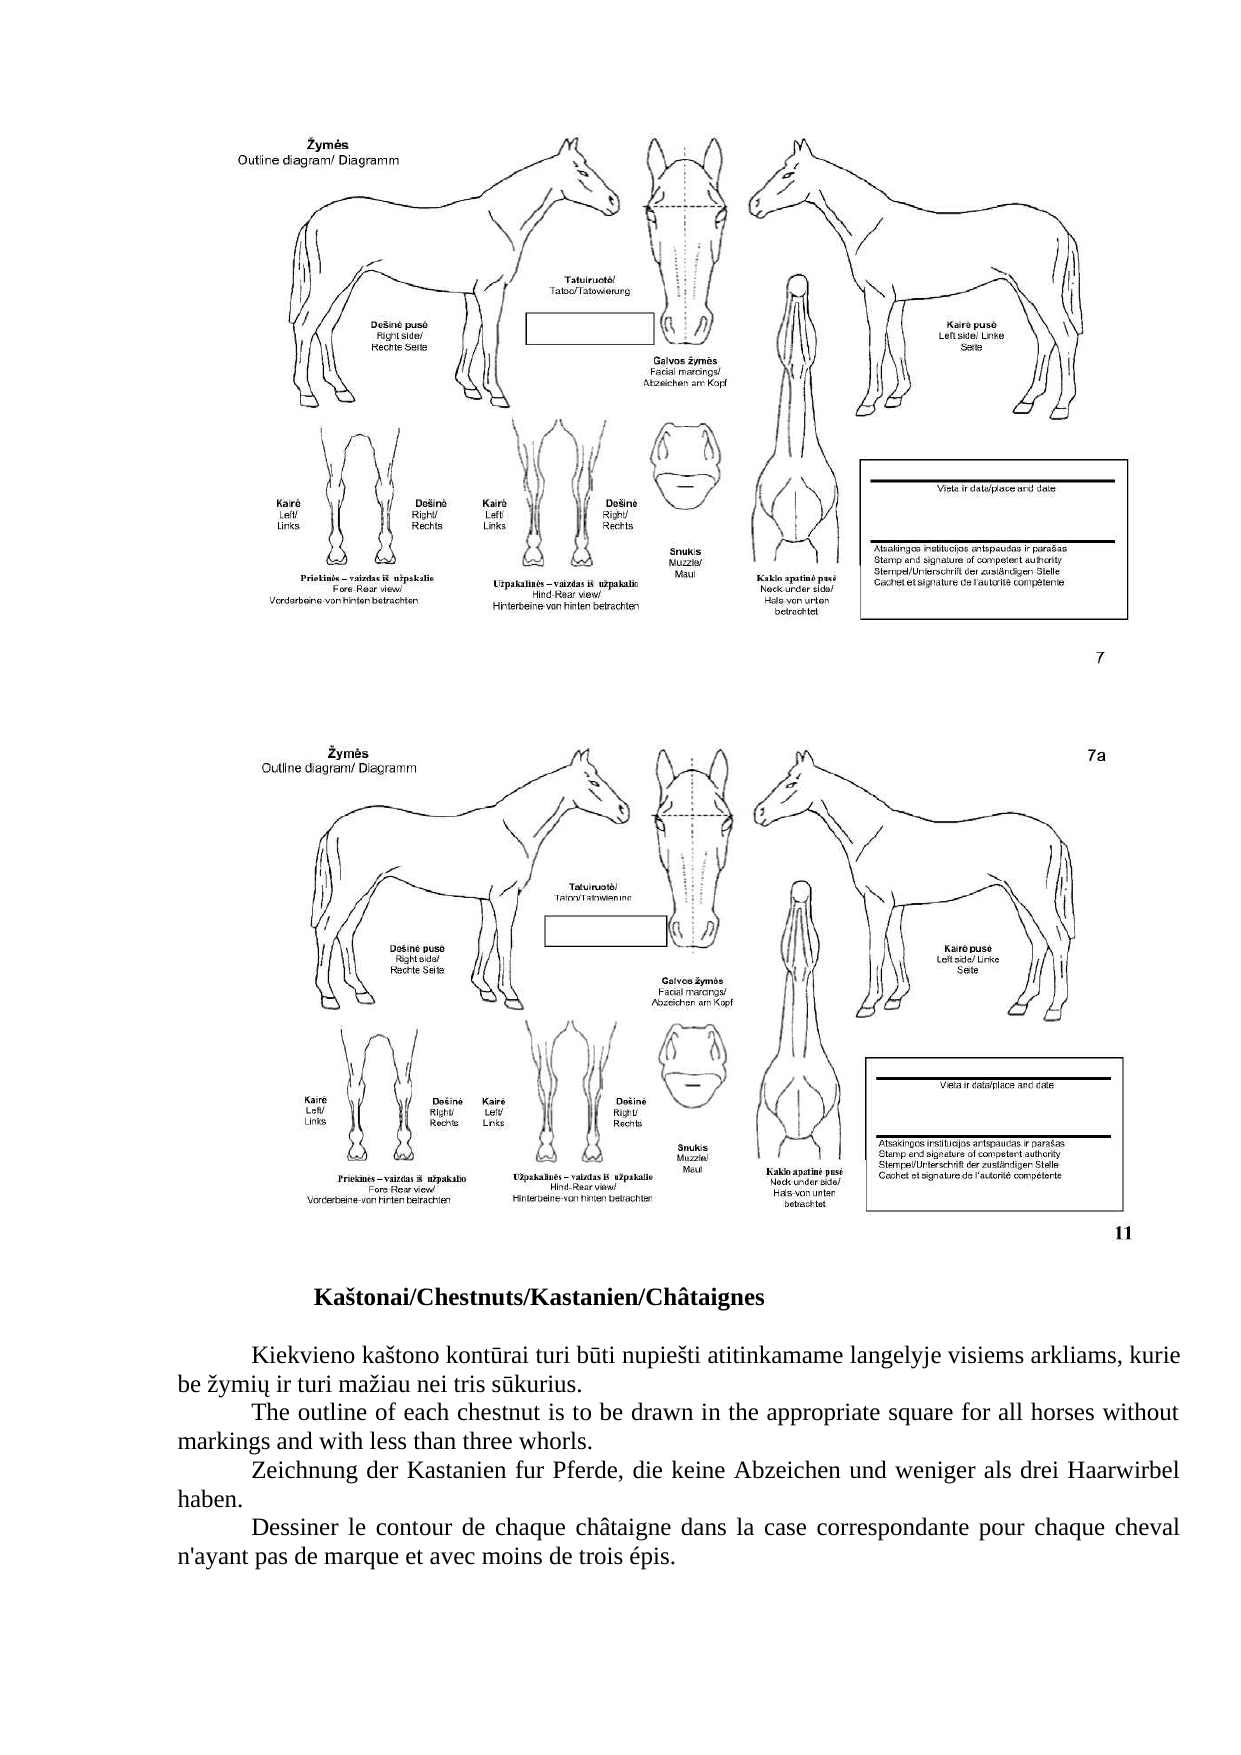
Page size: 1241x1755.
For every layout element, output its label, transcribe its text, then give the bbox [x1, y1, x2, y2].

text Zeichnung der Kastanien fur Pferde, die keine Abzeichen und weniger als drei Haarwirbel haben. [177, 1455, 1181, 1512]
text Dessiner le contour de chaque châtaigne dans la case correspondante pour chaque cheval n'ayant pas de marque et avec moins de trois épis. [177, 1512, 1181, 1570]
text The outline of each chestnut is to be drawn in the appropriate square for all horses without markings and with less than three whorls. [177, 1397, 1181, 1455]
text Kiekvieno kaštono kontūrai turi būti nupiešti atitinkamame langelyje visiems arkliams, kurie be žymių ir turi mažiau nei tris sūkurius. [177, 1340, 1181, 1397]
text Kaštonai/Chestnuts/Kastanien/Châtaignes [240, 1282, 1181, 1311]
